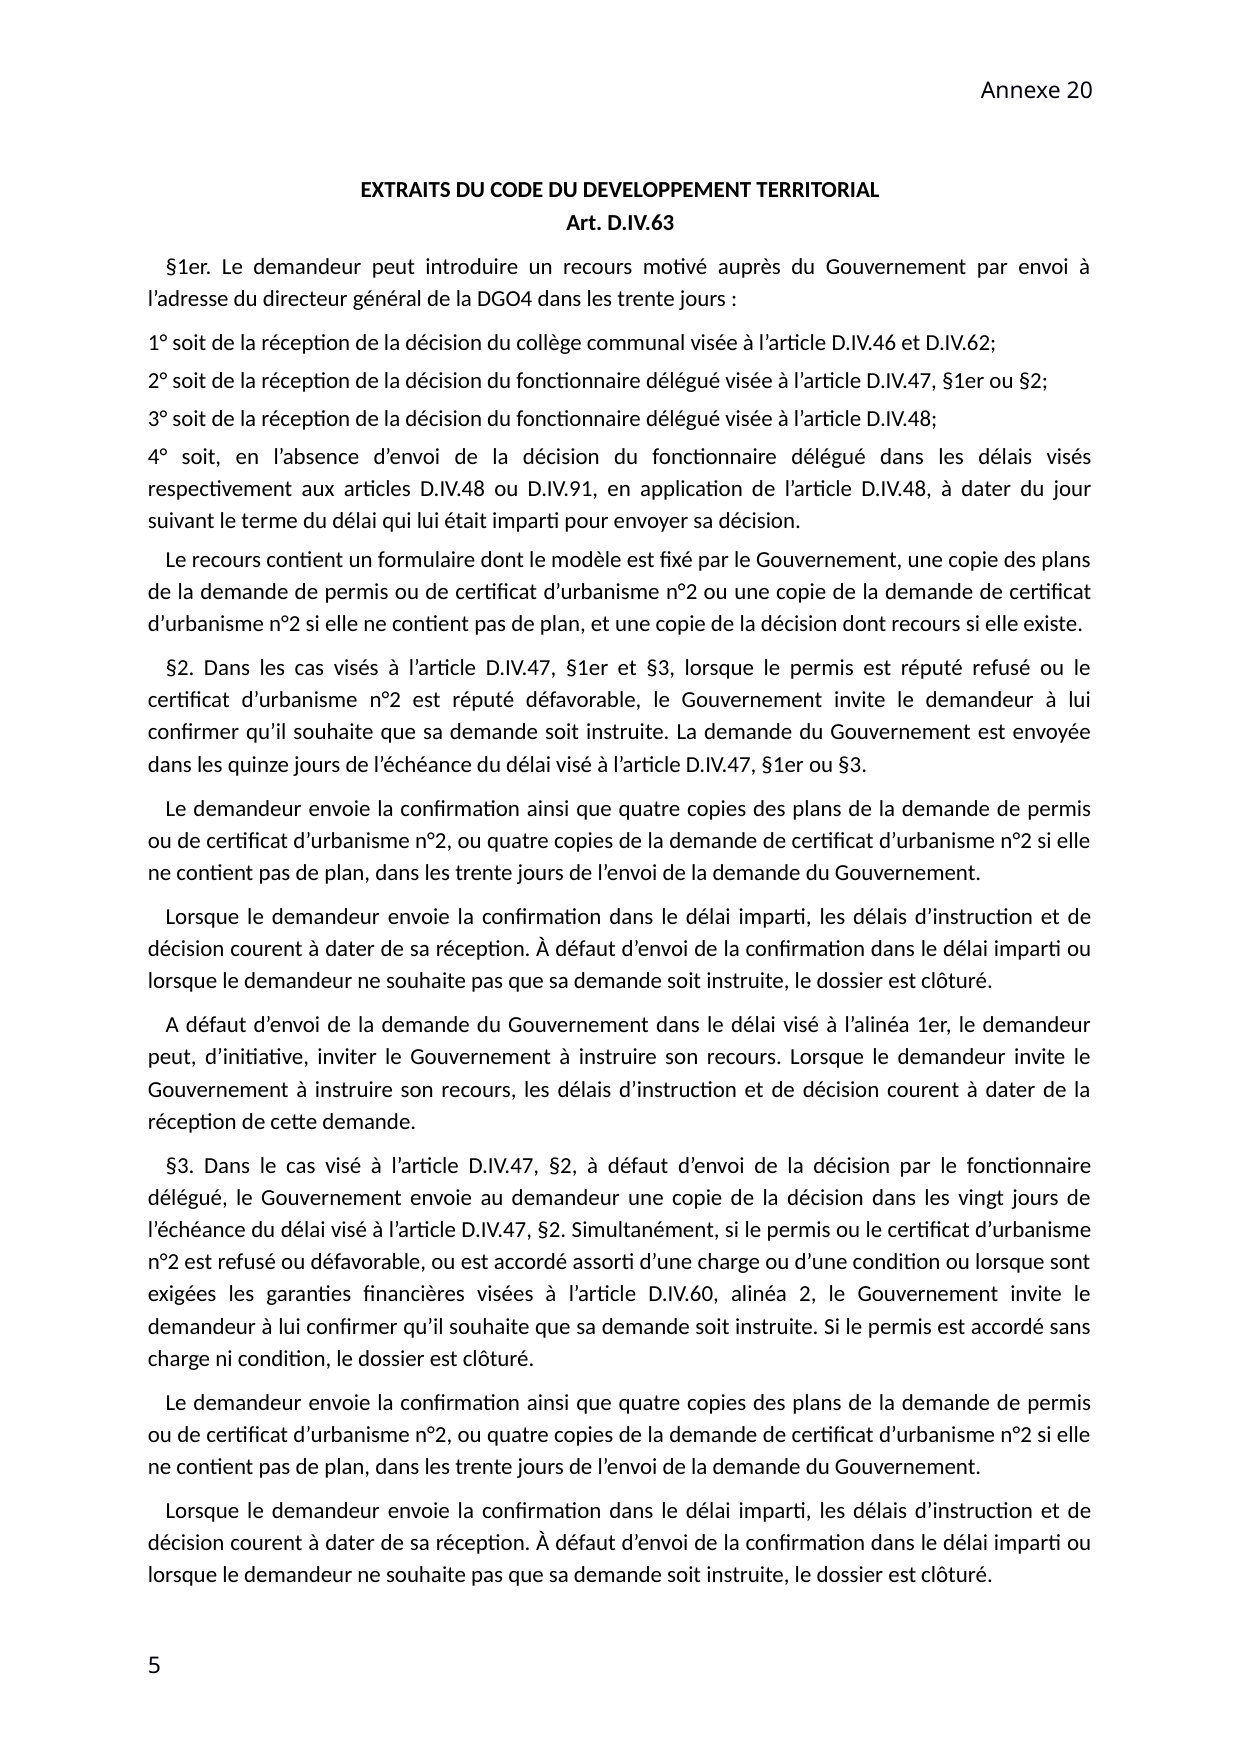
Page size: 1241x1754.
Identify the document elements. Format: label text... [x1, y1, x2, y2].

text Le demandeur envoie la confirmation ainsi que quatre copies des plans de la demande de permis ou de certificat d’urbanisme n°2, ou quatre copies de la demande de certificat d’urbanisme n°2 si elle ne contient pas de plan, dans les trente jours de l’envoi de la demande du Gouvernement. [148, 794, 1093, 886]
text §1er. Le demandeur peut introduire un recours motivé auprès du Gouvernement par envoi à l’adresse du directeur général de la DGO4 dans les trente jours : [148, 252, 1093, 312]
text 4° soit, en l’absence d’envoi de la décision du fonctionnaire délégué dans les délais visés respectivement aux articles D.IV.48 ou D.IV.91, en application de l’article D.IV.48, à dater du jour suivant le terme du délai qui lui était imparti pour envoyer sa décision. [148, 442, 1093, 535]
text A défaut d’envoi de la demande du Gouvernement dans le délai visé à l’alinéa 1er, le demandeur peut, d’initiative, inviter le Gouvernement à instruire son recours. Lorsque le demandeur invite le Gouvernement à instruire son recours, les délais d’instruction et de décision courent à dater de la réception de cette demande. [148, 1010, 1093, 1135]
text 3° soit de la réception de la décision du fonctionnaire délégué visée à l’article D.IV.48; [148, 404, 1093, 432]
text EXTRAITS DU CODE DU DEVELOPPEMENT TERRITORIAL [148, 176, 1093, 204]
text Lorsque le demandeur envoie la confirmation dans le délai imparti, les délais d’instruction et de décision courent à dater de sa réception. À défaut d’envoi de la confirmation dans le délai imparti ou lorsque le demandeur ne souhaite pas que sa demande soit instruite, le dossier est clôturé. [148, 902, 1093, 994]
text Art. D.IV.63 [148, 208, 1093, 236]
text Lorsque le demandeur envoie la confirmation dans le délai imparti, les délais d’instruction et de décision courent à dater de sa réception. À défaut d’envoi de la confirmation dans le délai imparti ou lorsque le demandeur ne souhaite pas que sa demande soit instruite, le dossier est clôturé. [148, 1496, 1093, 1589]
text 2° soit de la réception de la décision du fonctionnaire délégué visée à l’article D.IV.47, §1er ou §2; [148, 366, 1093, 394]
text Le recours contient un formulaire dont le modèle est fixé par le Gouvernement, une copie des plans de la demande de permis ou de certificat d’urbanisme n°2 ou une copie de la demande de certificat d’urbanisme n°2 si elle ne contient pas de plan, et une copie de la décision dont recours si elle existe. [148, 545, 1093, 637]
text §3. Dans le cas visé à l’article D.IV.47, §2, à défaut d’envoi de la décision par le fonctionnaire délégué, le Gouvernement envoie au demandeur une copie de la décision dans les vingt jours de l’échéance du délai visé à l’article D.IV.47, §2. Simultanément, si le permis ou le certificat d’urbanisme n°2 est refusé ou défavorable, ou est accordé assorti d’une charge ou d’une condition ou lorsque sont exigées les garanties financières visées à l’article D.IV.60, alinéa 2, le Gouvernement invite le demandeur à lui confirmer qu’il souhaite que sa demande soit instruite. Si le permis est accordé sans charge ni condition, le dossier est clôturé. [148, 1151, 1093, 1372]
text §2. Dans les cas visés à l’article D.IV.47, §1er et §3, lorsque le permis est réputé refusé ou le certificat d’urbanisme n°2 est réputé défavorable, le Gouvernement invite le demandeur à lui confirmer qu’il souhaite que sa demande soit instruite. La demande du Gouvernement est envoyée dans les quinze jours de l’échéance du délai visé à l’article D.IV.47, §1er ou §3. [148, 653, 1093, 778]
text 1° soit de la réception de la décision du collège communal visée à l’article D.IV.46 et D.IV.62; [148, 328, 1093, 356]
text Le demandeur envoie la confirmation ainsi que quatre copies des plans de la demande de permis ou de certificat d’urbanisme n°2, ou quatre copies de la demande de certificat d’urbanisme n°2 si elle ne contient pas de plan, dans les trente jours de l’envoi de la demande du Gouvernement. [148, 1388, 1093, 1480]
